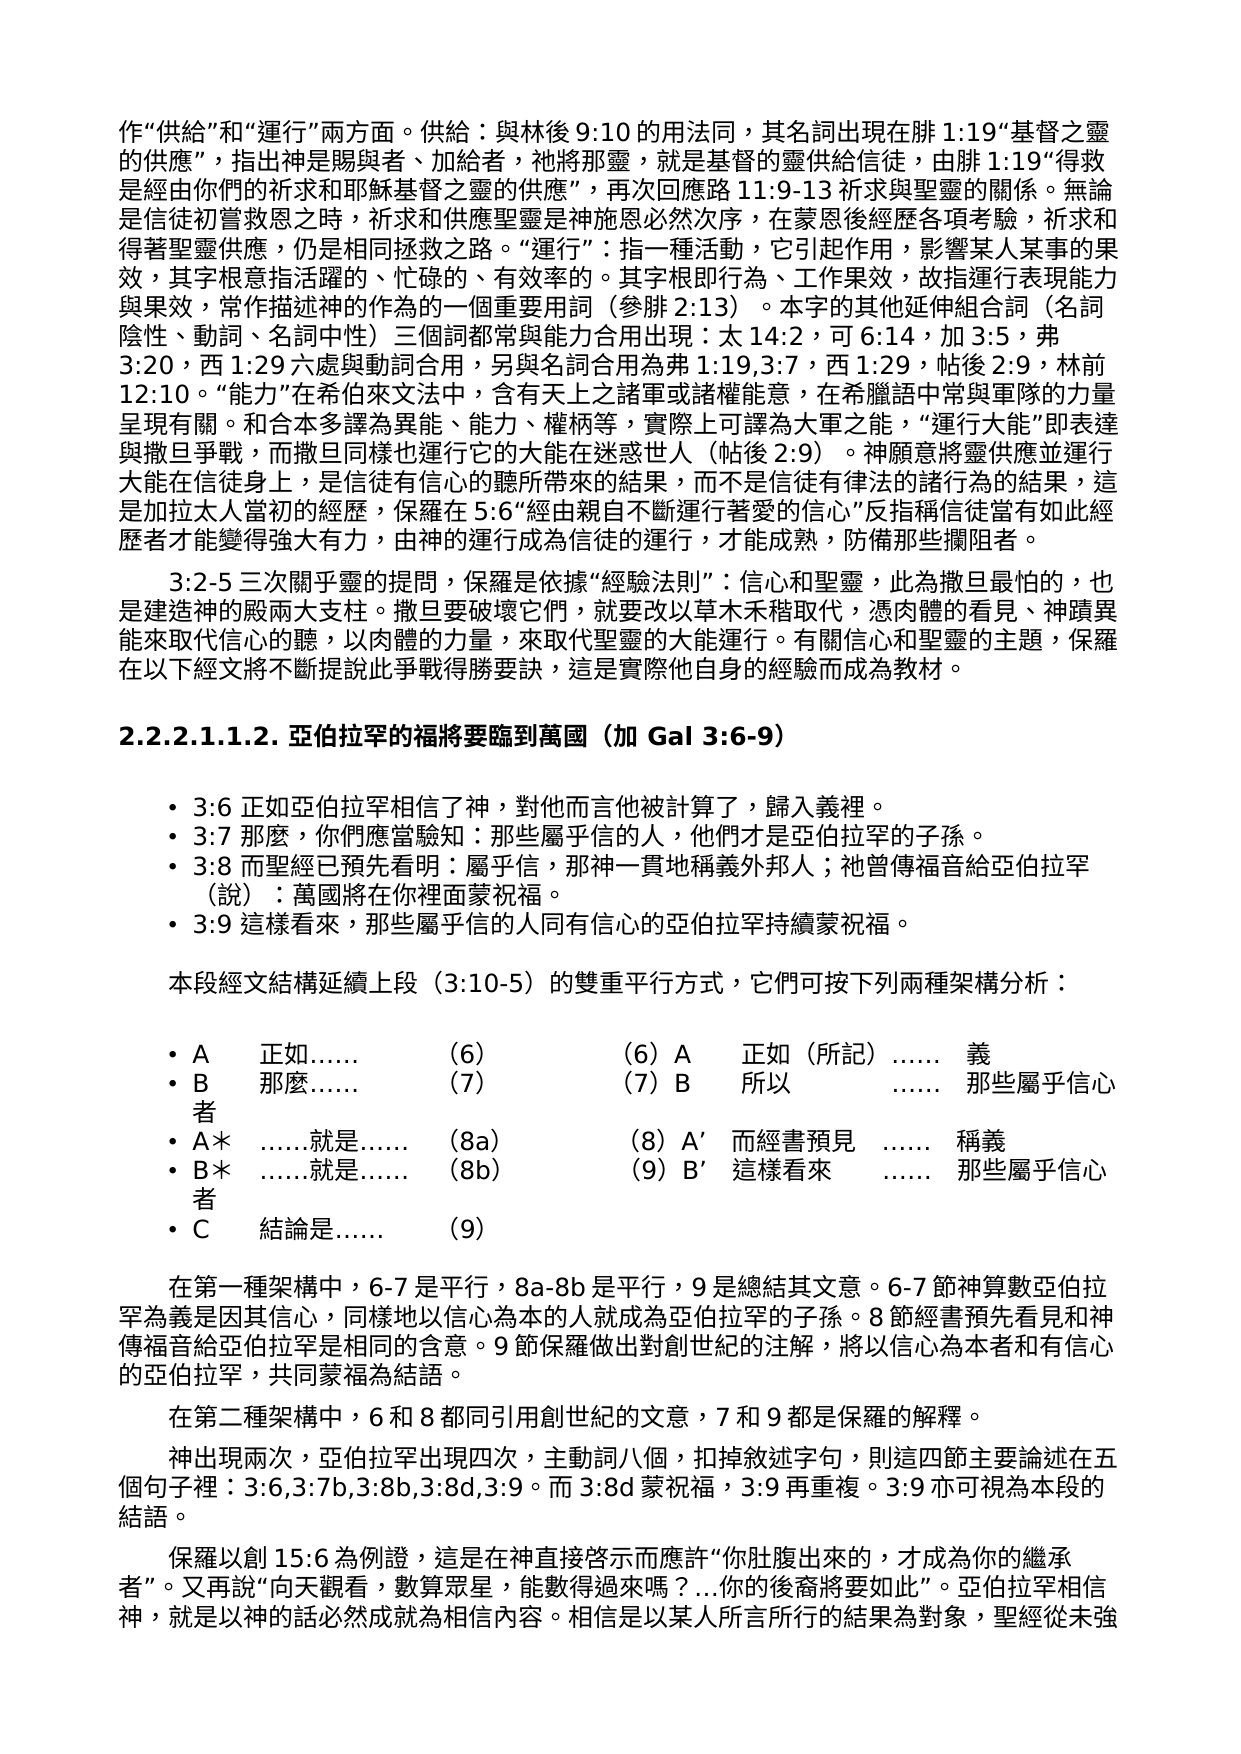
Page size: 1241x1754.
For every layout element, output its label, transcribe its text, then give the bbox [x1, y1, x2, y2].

list B 那麼…… （7） （7）B 所以 …… 那些屬乎信心者 [177, 1069, 1122, 1127]
list B＊ ……就是…… （8b） （9）B’ 這樣看來 …… 那些屬乎信心者 [177, 1157, 1122, 1215]
text 本段經文結構延續上段（3:10-5）的雙重平行方式，它們可按下列兩種架構分析： [118, 969, 1122, 998]
list 3:7 那麼，你們應當驗知：那些屬乎信的人，他們才是亞伯拉罕的子孫。 [177, 823, 1122, 852]
list A＊ ……就是…… （8a） （8）A’ 而經書預見 …… 稱義 [177, 1127, 1122, 1157]
text 3:2-5三次關乎靈的提問，保羅是依據“經驗法則”：信心和聖靈，此為撒旦最怕的，也是建造神的殿兩大支柱。撒旦要破壞它們，就要改以草木禾稭取代，憑肉體的看見、神蹟異能來取代信心的聽，以肉體的力量，來取代聖靈的大能運行。有關信心和聖靈的主題，保羅在以下經文將不斷提說此爭戰得勝要訣，這是實際他自身的經驗而成為教材。 [118, 568, 1122, 685]
text 在第二種架構中，6和8都同引用創世紀的文意，7和9都是保羅的解釋。 [118, 1403, 1122, 1432]
text 神出現兩次，亞伯拉罕出現四次，主動詞八個，扣掉敘述字句，則這四節主要論述在五個句子裡：3:6,3:7b,3:8b,3:8d,3:9。而3:8d蒙祝福，3:9再重複。3:9亦可視為本段的結語。 [118, 1444, 1122, 1532]
list 3:8 而聖經已預先看明：屬乎信，那神一貫地稱義外邦人；祂曾傳福音給亞伯拉罕（說）：萬國將在你裡面蒙祝福。 [177, 852, 1122, 910]
text 作“供給”和“運行”兩方面。供給：與林後9:10的用法同，其名詞出現在腓1:19“基督之靈的供應”，指出神是賜與者、加給者，祂將那靈，就是基督的靈供給信徒，由腓1:19“得救是經由你們的祈求和耶穌基督之靈的供應”，再次回應路11:9-13祈求與聖靈的關係。無論是信徒初嘗救恩之時，祈求和供應聖靈是神施恩必然次序，在蒙恩後經歷各項考驗，祈求和得著聖靈供應，仍是相同拯救之路。“運行”：指一種活動，它引起作用，影響某人某事的果效，其字根意指活躍的、忙碌的、有效率的。其字根即行為、工作果效，故指運行表現能力與果效，常作描述神的作為的一個重要用詞（參腓2:13）。本字的其他延伸組合詞（名詞陰性、動詞、名詞中性）三個詞都常與能力合用出現：太14:2，可6:14，加3:5，弗3:20，西1:29六處與動詞合用，另與名詞合用為弗1:19,3:7，西1:29，帖後2:9，林前12:10。“能力”在希伯來文法中，含有天上之諸軍或諸權能意，在希臘語中常與軍隊的力量呈現有關。和合本多譯為異能、能力、權柄等，實際上可譯為大軍之能，“運行大能”即表達與撒旦爭戰，而撒旦同樣也運行它的大能在迷惑世人（帖後2:9）。神願意將靈供應並運行大能在信徒身上，是信徒有信心的聽所帶來的結果，而不是信徒有律法的諸行為的結果，這是加拉太人當初的經歷，保羅在5:6“經由親自不斷運行著愛的信心”反指稱信徒當有如此經歷者才能變得強大有力，由神的運行成為信徒的運行，才能成熟，防備那些攔阻者。 [118, 118, 1122, 556]
list C 結論是…… （9） [177, 1215, 1122, 1244]
list 3:9 這樣看來，那些屬乎信的人同有信心的亞伯拉罕持續蒙祝福。 [177, 910, 1122, 939]
text 在第一種架構中，6-7是平行，8a-8b是平行，9是總結其文意。6-7節神算數亞伯拉罕為義是因其信心，同樣地以信心為本的人就成為亞伯拉罕的子孫。8節經書預先看見和神傳福音給亞伯拉罕是相同的含意。9節保羅做出對創世紀的注解，將以信心為本者和有信心的亞伯拉罕，共同蒙福為結語。 [118, 1273, 1122, 1390]
subtitle 2.2.2.1.1.2. 亞伯拉罕的福將要臨到萬國（加 Gal 3:6-9） [118, 722, 1122, 751]
list 3:6 正如亞伯拉罕相信了神，對他而言他被計算了，歸入義裡。 [177, 793, 1122, 823]
text 保羅以創15:6為例證，這是在神直接啓示而應許“你肚腹出來的，才成為你的繼承者”。又再說“向天觀看，數算眾星，能數得過來嗎？…你的後裔將要如此”。亞伯拉罕相信神，就是以神的話必然成就為相信內容。相信是以某人所言所行的結果為對象，聖經從未強 [118, 1544, 1122, 1632]
list A 正如…… （6） （6）A 正如（所記）…… 義 [177, 1040, 1122, 1069]
